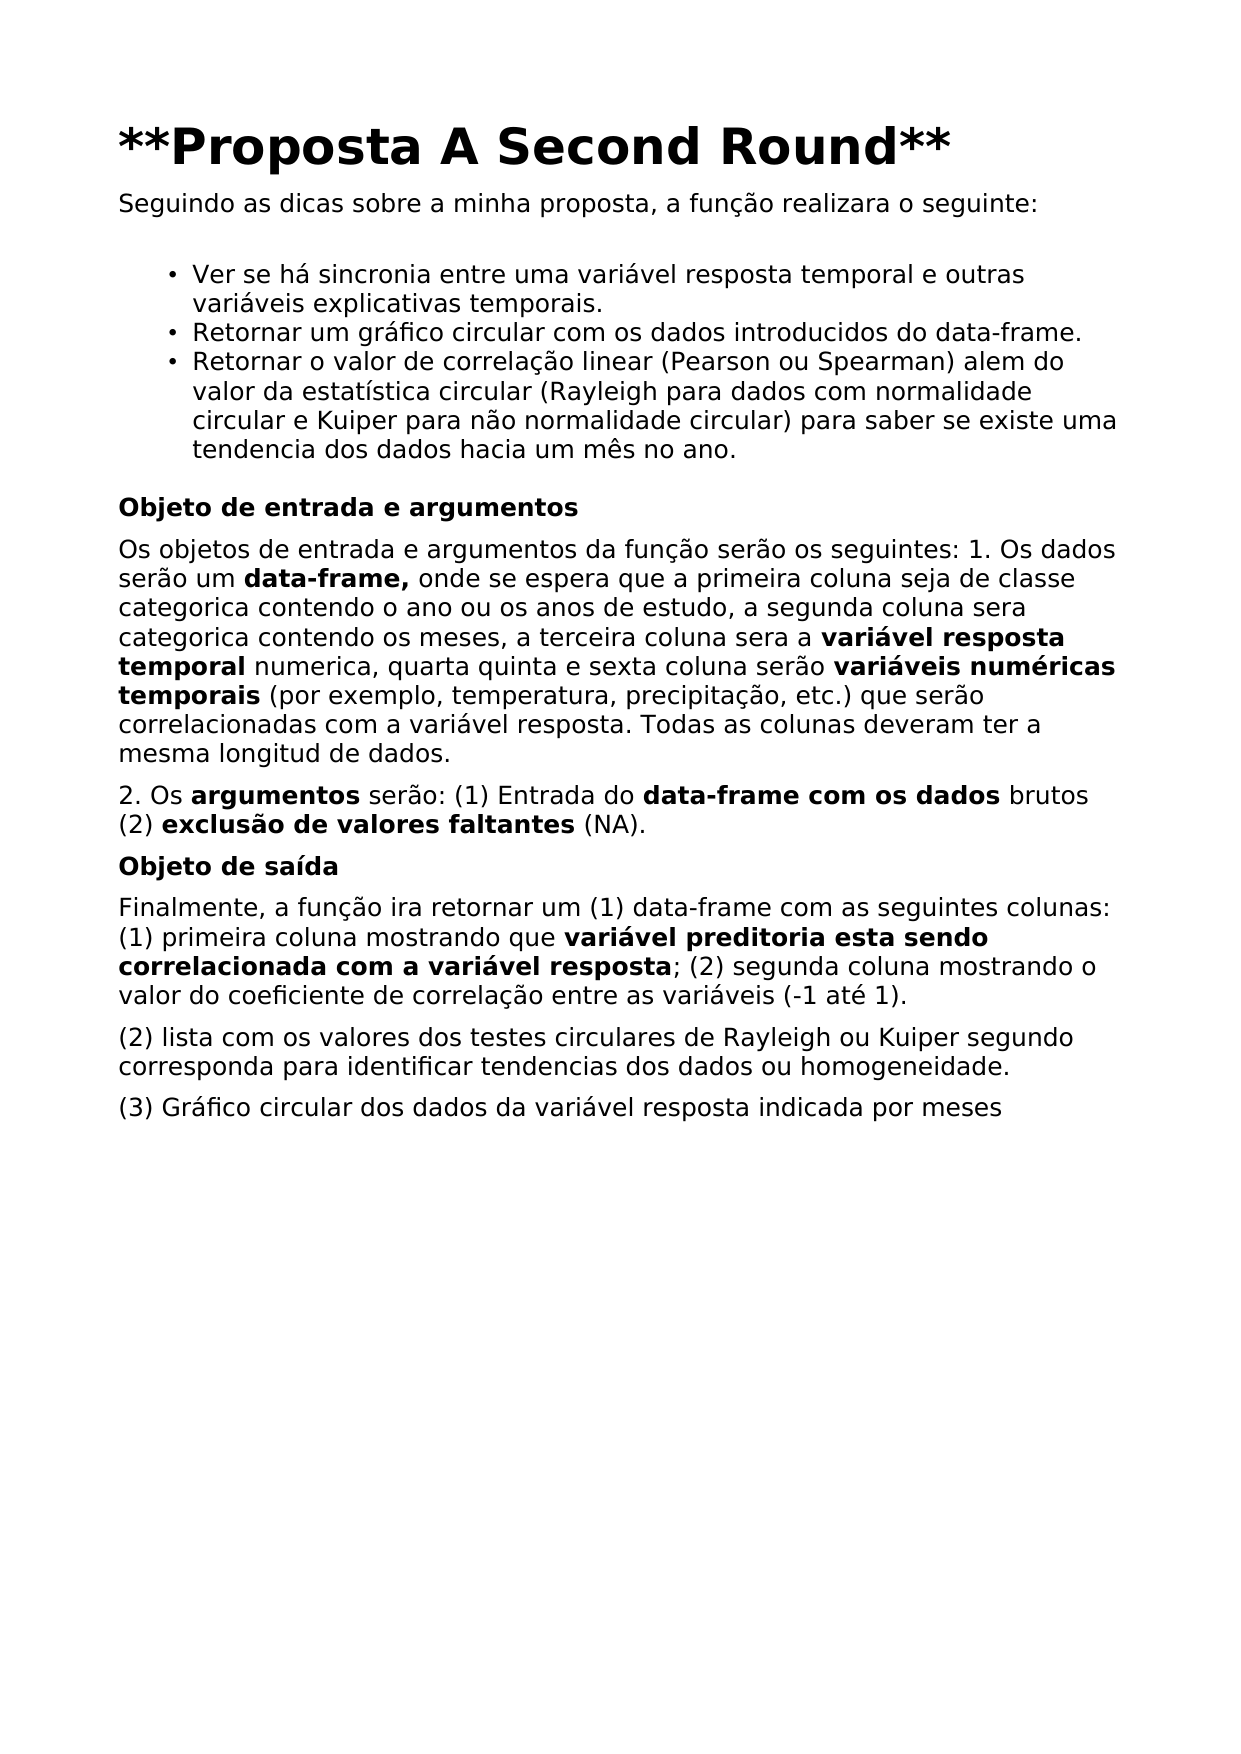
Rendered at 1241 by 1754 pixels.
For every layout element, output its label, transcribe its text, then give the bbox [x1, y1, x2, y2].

list Ver se há sincronia entre uma variável resposta temporal e outras variáveis explicativas temporais. [177, 260, 1122, 318]
list Retornar um gráfico circular com os dados introducidos do data-frame. [177, 318, 1122, 347]
text 2. Os argumentos serão: (1) Entrada do data-frame com os dados brutos (2) exclusão de valores faltantes (NA). [118, 781, 1122, 839]
text (3) Gráfico circular dos dados da variável resposta indicada por meses [118, 1094, 1122, 1123]
text Objeto de entrada e argumentos [118, 494, 1122, 523]
text Finalmente, a função ira retornar um (1) data-frame com as seguintes colunas: (1) primeira coluna mostrando que variável preditoria esta sendo correlacionada com a variável resposta; (2) segunda coluna mostrando o valor do coeficiente de correlação entre as variáveis (-1 até 1). [118, 894, 1122, 1010]
subtitle **Proposta A Second Round** [118, 118, 1122, 176]
text Objeto de saída [118, 852, 1122, 881]
list Retornar o valor de correlação linear (Pearson ou Spearman) alem do valor da estatística circular (Rayleigh para dados com normalidade circular e Kuiper para não normalidade circular) para saber se existe uma tendencia dos dados hacia um mês no ano. [177, 347, 1122, 464]
text (2) lista com os valores dos testes circulares de Rayleigh ou Kuiper segundo corresponda para identificar tendencias dos dados ou homogeneidade. [118, 1023, 1122, 1081]
text Seguindo as dicas sobre a minha proposta, a função realizara o seguinte: [118, 189, 1122, 218]
text Os objetos de entrada e argumentos da função serão os seguintes: 1. Os dados serão um data-frame, onde se espera que a primeira coluna seja de classe categorica contendo o ano ou os anos de estudo, a segunda coluna sera categorica contendo os meses, a terceira coluna sera a variável resposta temporal numerica, quarta quinta e sexta coluna serão variáveis numéricas temporais (por exemplo, temperatura, precipitação, etc.) que serão correlacionadas com a variável resposta. Todas as colunas deveram ter a mesma longitud de dados. [118, 535, 1122, 769]
